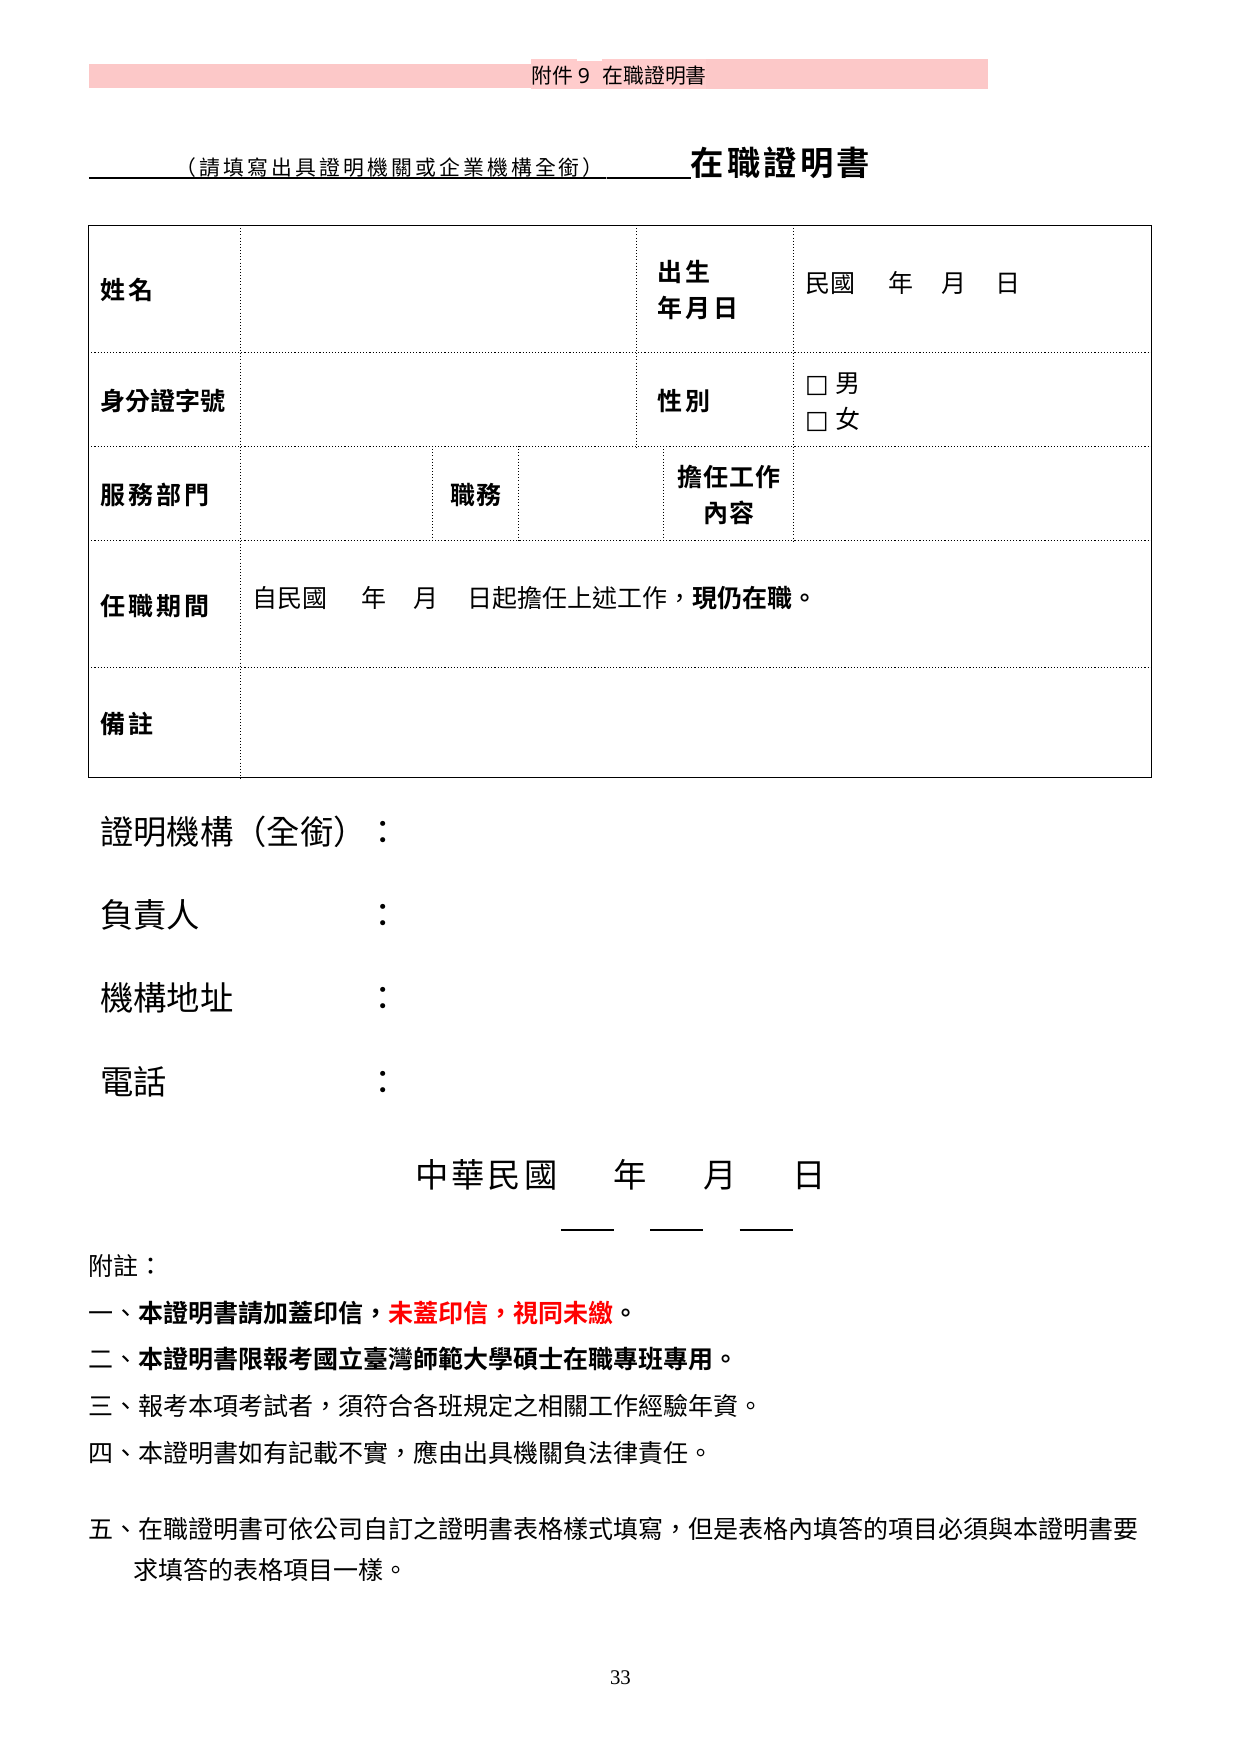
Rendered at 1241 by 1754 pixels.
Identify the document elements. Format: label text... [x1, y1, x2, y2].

table_cell 服務部門 [89, 446, 241, 540]
text 四、本證明書如有記載不實，應由出具機關負法律責任。 [89, 1433, 1152, 1469]
table_cell 身分證字號 [89, 352, 241, 446]
table_cell [241, 667, 1151, 777]
table_header 出生 年月日 [636, 226, 794, 352]
table_cell 備註 [89, 667, 241, 777]
table_cell [241, 446, 432, 540]
table_header [241, 226, 636, 352]
table_cell 負責人 [89, 862, 367, 945]
text 五、在職證明書可依公司自訂之證明書表格樣式填寫，但是表格內填答的項目必須與本證明書要求填答的表格項目一樣。 [89, 1505, 1152, 1588]
table_cell [519, 446, 664, 540]
text 一、本證明書請加蓋印信，未蓋印信，視同未繳。 [89, 1293, 1152, 1329]
table_cell 任職期間 [89, 540, 241, 667]
text 附註： [89, 1246, 1152, 1283]
table_header ： [367, 778, 411, 862]
table_cell 自民國 年 月 日起擔任上述工作，現仍在職。 [241, 540, 1151, 667]
table_cell 電話 [89, 1028, 367, 1112]
table_cell ： [367, 1028, 411, 1112]
table_cell 機構地址 [89, 945, 367, 1028]
table_cell [241, 352, 636, 446]
table_cell □ 男 □ 女 [794, 352, 1151, 446]
table_cell ： [367, 945, 411, 1028]
table_header 姓名 [89, 226, 241, 352]
text （請填寫出具證明機關或企業機構全銜） 在職證明書 [89, 127, 1152, 187]
table_cell [794, 446, 1151, 540]
text 三、報考本項考試者，須符合各班規定之相關工作經驗年資。 [89, 1386, 1152, 1423]
text 中華民國 年 月 日 [89, 1149, 1152, 1236]
table_cell 性別 [636, 352, 794, 446]
table_cell 擔任工作內容 [664, 446, 794, 540]
text 二、本證明書限報考國立臺灣師範大學碩士在職專班專用。 [89, 1340, 1152, 1376]
table_cell ： [367, 862, 411, 945]
table_header 證明機構（全銜） [89, 778, 367, 862]
table_cell 職務 [433, 446, 519, 540]
table_header 民國 年 月 日 [794, 226, 1151, 352]
